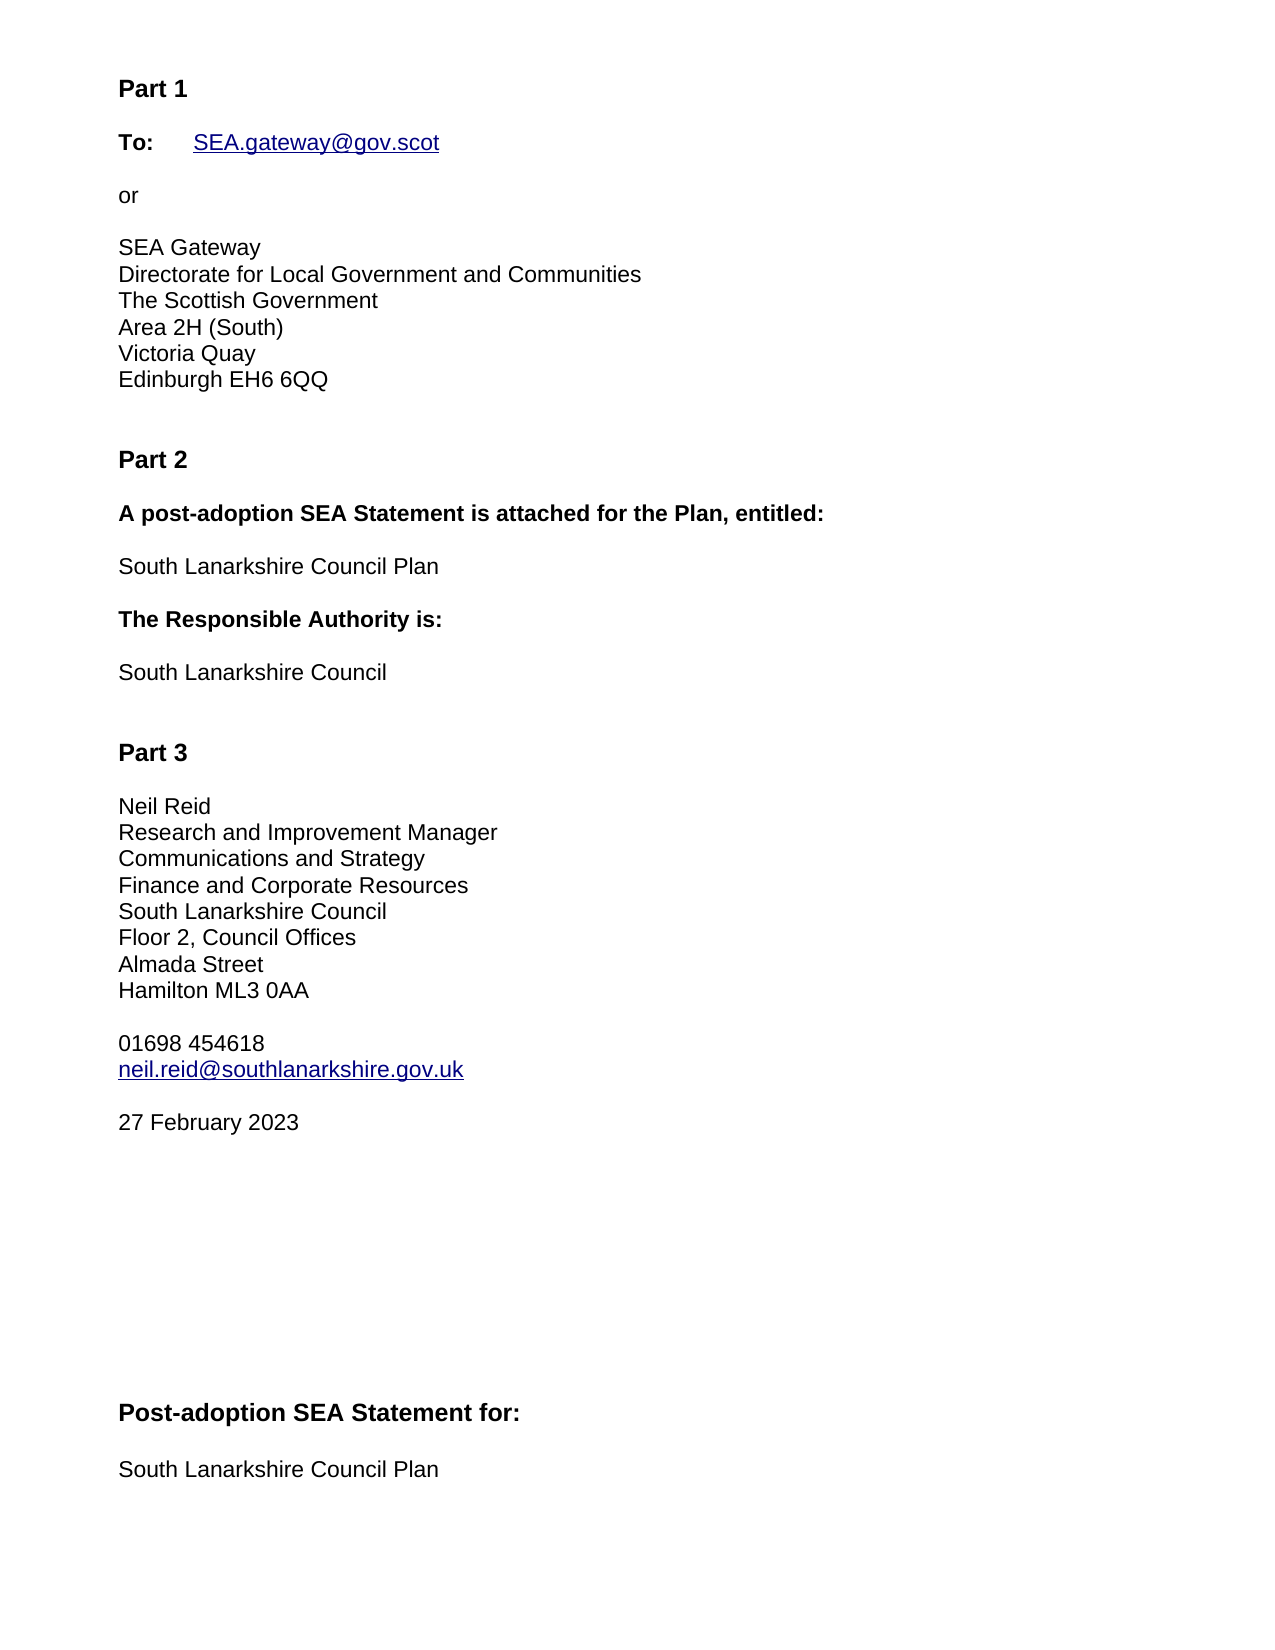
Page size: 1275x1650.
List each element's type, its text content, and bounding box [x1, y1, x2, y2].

text neil.reid@southlanarkshire.gov.uk [118, 1056, 1157, 1082]
text or [118, 182, 1157, 208]
text Finance and Corporate Resources [118, 872, 1157, 898]
text Directorate for Local Government and Communities [118, 261, 1157, 287]
text SEA Gateway [118, 234, 1157, 261]
text A post-adoption SEA Statement is attached for the Plan, entitled: [118, 500, 1157, 527]
text Floor 2, Council Offices [118, 924, 1157, 951]
text To: SEA.gateway@gov.scot [118, 129, 1157, 155]
text Part 1 [118, 74, 1157, 103]
text The Responsible Authority is: [118, 606, 1157, 632]
text 27 February 2023 [118, 1109, 1157, 1135]
text Research and Improvement Manager [118, 819, 1157, 845]
text Edinburgh EH6 6QQ [118, 366, 1157, 392]
text South Lanarkshire Council [118, 658, 1157, 685]
text 01698 454618 [118, 1030, 1157, 1056]
text Victoria Quay [118, 340, 1157, 366]
text Part 3 [118, 737, 1157, 766]
text South Lanarkshire Council Plan [118, 1456, 1157, 1482]
text Communications and Strategy [118, 845, 1157, 872]
text Neil Reid [118, 793, 1157, 819]
text The Scottish Government [118, 287, 1157, 313]
text Part 2 [118, 445, 1157, 474]
text Almada Street [118, 951, 1157, 977]
text South Lanarkshire Council Plan [118, 553, 1157, 579]
text Hamilton ML3 0AA [118, 977, 1157, 1003]
subtitle Post-adoption SEA Statement for: [118, 1398, 1157, 1427]
text Area 2H (South) [118, 313, 1157, 340]
text South Lanarkshire Council [118, 898, 1157, 924]
